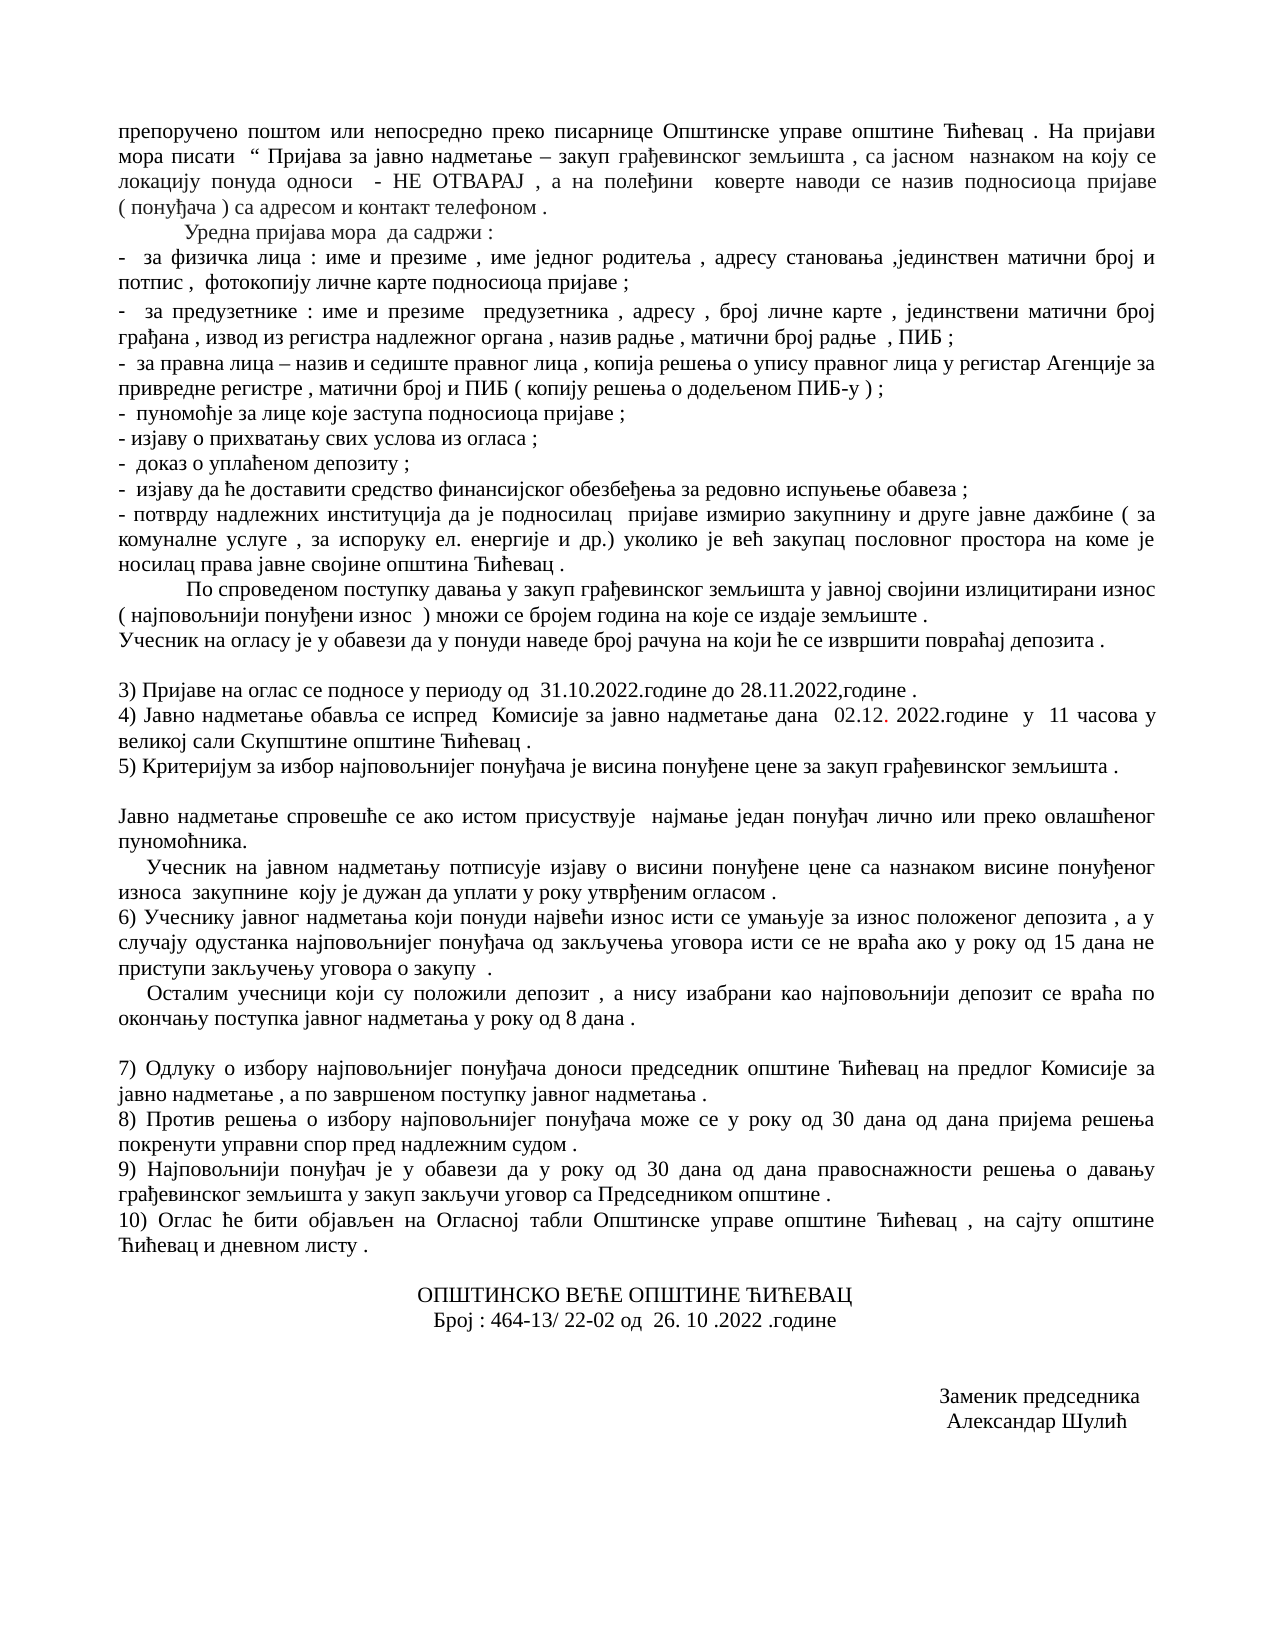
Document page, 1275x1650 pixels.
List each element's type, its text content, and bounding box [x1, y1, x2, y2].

text Осталим учесници који су положили депозит , а нису изабрани као најповољнији депозит се враћа по окончању поступка јавног надметања у року од 8 дана . [118, 980, 1157, 1030]
text - за предузетнике : име и презиме предузетника , адресу , број личне карте , јединствени матични број грађана , извод из регистра надлежног органа , назив радње , матични број радње , ПИБ ; [118, 294, 1157, 349]
text 7) Одлуку о избору најповољнијег понуђача доноси председник општине Ћићевац на предлог Комисије за јавно надметање , а по завршеном поступку јавног надметања . [118, 1055, 1157, 1106]
text Број : 464-13/ 22-02 од 26. 10 .2022 .године [118, 1307, 1157, 1333]
text препоручено поштом или непосредно преко писарнице Општинске управе општине Ћићевац . На пријави мора писати “ Пријава за јавно надметање – закуп грађевинског земљишта , са јасном назнаком на коју се локацију понуда односи - НЕ ОТВАРАЈ , а на полеђини коверте наводи се назив подносиоца пријаве ( понуђача ) са адресом и контакт телефоном . [118, 118, 1157, 219]
text - изјаву да ће доставити средство финансијског обезбеђења за редовно испуњење обавеза ; [118, 476, 1157, 501]
text 10) Оглас ће бити објављен на Огласној табли Општинске управе општине Ћићевац , на сајту општине Ћићевац и дневном листу . [118, 1207, 1157, 1257]
text Учесник на јавном надметању потписује изјаву о висини понуђене цене са назнаком висине понуђеног износа закупнине коју је дужан да уплати у року утврђеним огласом . [118, 854, 1157, 904]
text Александар Шулић [118, 1408, 1157, 1433]
text - изјаву о прихватању свих услова из огласа ; [118, 425, 1157, 450]
text - доказ о уплаћеном депозиту ; [118, 450, 1157, 476]
text 8) Против решења о избору најповољнијег понуђача може се у року од 30 дана од дана пријема решења покренути управни спор пред надлежним судом . [118, 1106, 1157, 1156]
text Заменик председника [118, 1383, 1157, 1408]
text Уредна пријава мора да садржи : [118, 219, 1157, 244]
text По спроведеном поступку давања у закуп грађевинског земљишта у јавној својини излицитирани износ ( најповољнији понуђени износ ) множи се бројем година на које се издаје земљиште . [118, 576, 1157, 627]
text 3) Пријаве на оглас се подносе у периоду од 31.10.2022.године до 28.11.2022,године . [118, 677, 1157, 702]
text 6) Учеснику јавног надметања који понуди највећи износ исти се умањује за износ положеног депозита , а у случају одустанка најповољнијег понуђача од закључења уговора исти се не враћа ако у року од 15 дана не приступи закључењу уговора о закупу . [118, 904, 1157, 980]
text - за правна лица – назив и седиште правног лица , копија решења о упису правног лица у регистар Агенције за привредне регистре , матични број и ПИБ ( копију решења о додељеном ПИБ-у ) ; [118, 349, 1157, 400]
text - пуномоћје за лице које заступа подносиоца пријаве ; [118, 400, 1157, 425]
text ОПШТИНСКО ВЕЋЕ ОПШТИНЕ ЋИЋЕВАЦ [118, 1282, 1157, 1307]
text 9) Најповољнији понуђач је у обавези да у року од 30 дана од дана правоснажности решења о давању грађевинског земљишта у закуп закључи уговор са Председником општине . [118, 1156, 1157, 1207]
text 5) Критеријум за избор најповољнијег понуђача је висина понуђене цене за закуп грађевинског земљишта . [118, 753, 1157, 778]
text - за физичка лица : име и презиме , име једног родитеља , адресу становања ,јединствен матични број и потпис , фотокопију личне карте подносиоца пријаве ; [118, 244, 1157, 294]
text - потврду надлежних институција да је подносилац пријаве измирио закупнину и друге јавне дажбине ( за комуналне услуге , за испоруку ел. енергије и др.) уколико је већ закупац пословног простора на коме је носилац права јавне својине општина Ћићевац . [118, 501, 1157, 576]
text Учесник на огласу је у обавези да у понуди наведе број рачуна на који ће се извршити повраћај депозита . [118, 627, 1157, 652]
text 4) Јавно надметање обавља се испред Комисије за јавно надметање дана 02.12. 2022.године у 11 часова у великој сали Скупштине општине Ћићевац . [118, 702, 1157, 753]
text Јавно надметање спровешће се ако истом присуствује најмање један понуђач лично или преко овлашћеног пуномоћника. [118, 803, 1157, 854]
